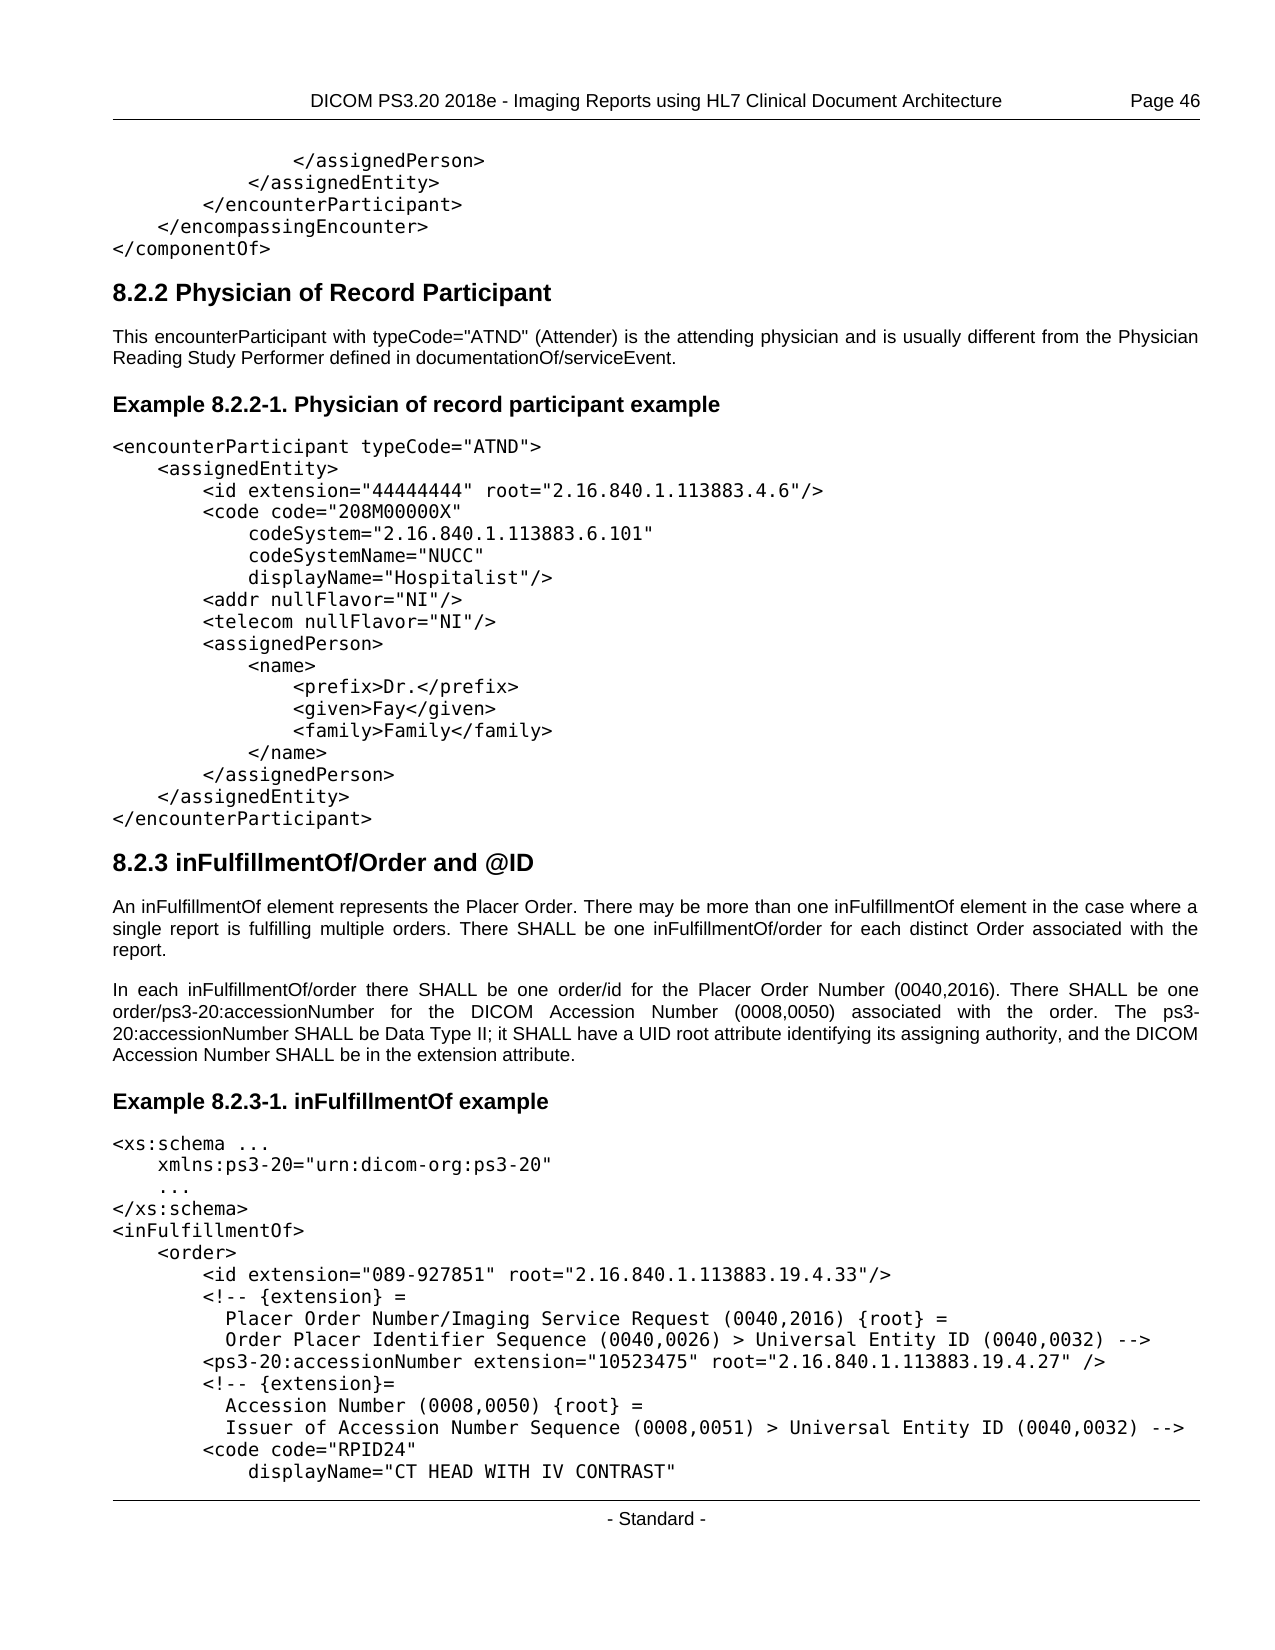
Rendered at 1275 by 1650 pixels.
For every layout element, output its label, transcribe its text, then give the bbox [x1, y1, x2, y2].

text This encounterParticipant with typeCode="ATND" (Attender) is the attending physician and is usually different from the Physician Reading Study Performer defined in documentationOf/serviceEvent. [112, 326, 1200, 369]
text 8.2.2 Physician of Record Participant [112, 278, 1200, 307]
text In each inFulfillmentOf/order there SHALL be one order/id for the Placer Order Number (0040,2016). There SHALL be one order/ps3-20:accessionNumber for the DICOM Accession Number (0008,0050) associated with the order. The ps3-20:accessionNumber SHALL be Data Type II; it SHALL have a UID root attribute identifying its assigning authority, and the DICOM Accession Number SHALL be in the extension attribute. [112, 979, 1200, 1066]
text <xs:schema ... xmlns:ps3-20="urn:dicom-org:ps3-20" ... </xs:schema> <inFulfillmentOf> <order> <id extension="089-927851" root="2.16.840.1.113883.19.4.33"/> <!-- {extension} = Placer Order Number/Imaging Service Request (0040,2016) {root} = Order Placer Identifier Sequence (0040,0026) > Universal Entity ID (0040,0032) --> <ps3-20:accessionNumber extension="10523475" root="2.16.840.1.113883.19.4.27" /> <!-- {extension}= Accession Number (0008,0050) {root} = Issuer of Accession Number Sequence (0008,0051) > Universal Entity ID (0040,0032) --> <code code="RPID24" displayName="CT HEAD WITH IV CONTRAST" [112, 1133, 1200, 1483]
text </assignedPerson> </assignedEntity> </encounterParticipant> </encompassingEncounter> </componentOf> [112, 150, 1200, 259]
text <encounterParticipant typeCode="ATND"> <assignedEntity> <id extension="44444444" root="2.16.840.1.113883.4.6"/> <code code="208M00000X" codeSystem="2.16.840.1.113883.6.101" codeSystemName="NUCC" displayName="Hospitalist"/> <addr nullFlavor="NI"/> <telecom nullFlavor="NI"/> <assignedPerson> <name> <prefix>Dr.</prefix> <given>Fay</given> <family>Family</family> </name> </assignedPerson> </assignedEntity> </encounterParticipant> [112, 436, 1200, 829]
text Example 8.2.3-1. inFulfillmentOf example [112, 1088, 1200, 1114]
text An inFulfillmentOf element represents the Placer Order. There may be more than one inFulfillmentOf element in the case where a single report is fulfilling multiple orders. There SHALL be one inFulfillmentOf/order for each distinct Order associated with the report. [112, 896, 1200, 961]
text 8.2.3 inFulfillmentOf/Order and @ID [112, 848, 1200, 877]
text Example 8.2.2-1. Physician of record participant example [112, 391, 1200, 417]
